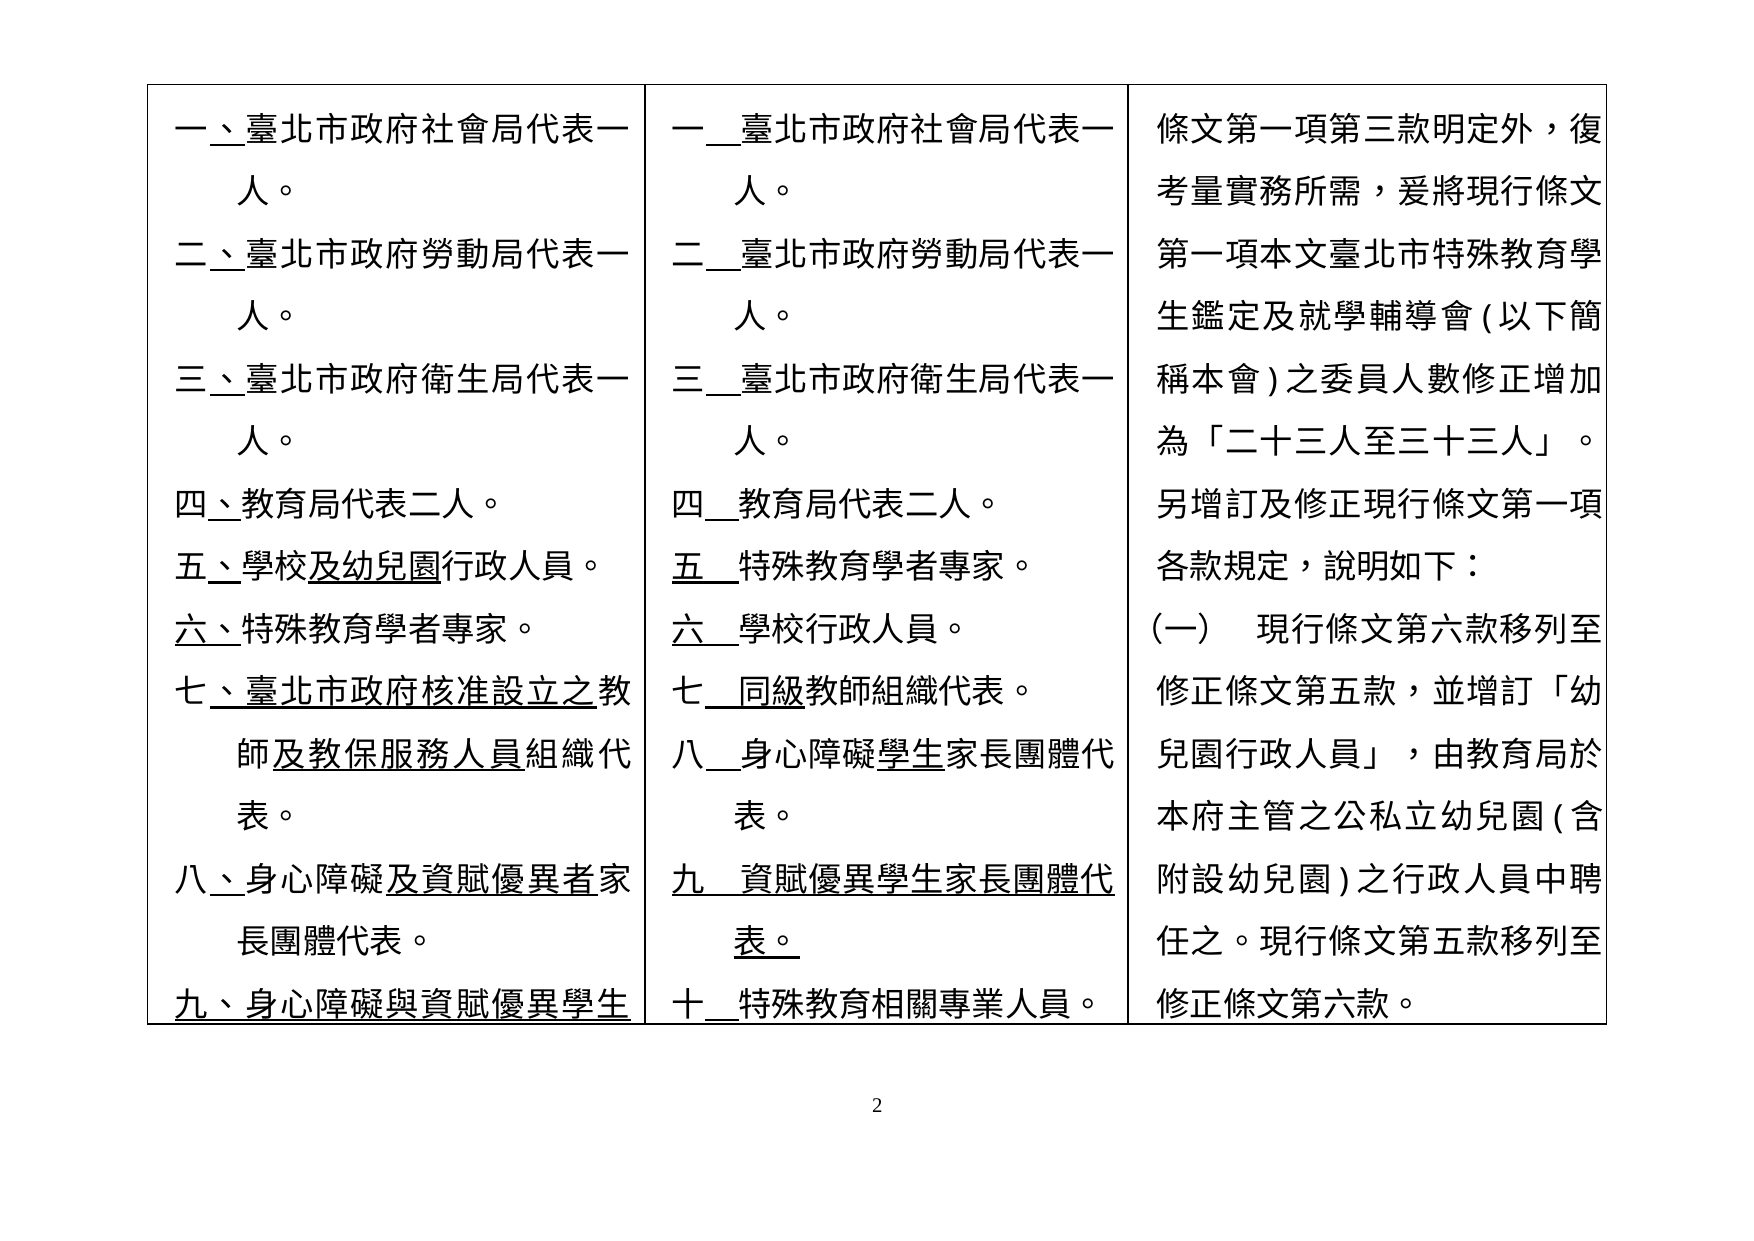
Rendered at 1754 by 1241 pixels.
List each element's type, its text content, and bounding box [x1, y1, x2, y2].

table_cell 一 臺北市政府社會局代表一人。 二 臺北市政府勞動局代表一人。 三 臺北市政府衛生局代表一人。 四 教育局代表二人。 五 特殊教育學者專家。 六 學校行政人員。 七 同級教師組織代表。 八 身心障礙學生家長團體代表。 九 資賦優異學生家長團體代表。 十 特殊教育相關專業人員。 [646, 85, 1127, 1023]
table_cell 第三條 臺北市特殊教育學生鑑定及就學輔導會（以下簡稱本會）置委員二十三人至三十三人，主任委員由教育局局長兼任，副主任委員一人，由教育局局長指派之教育局副局長兼任，其餘委員由教育局就下列人員聘(派)兼之： 一、臺北市政府社會局代表一人。 二、臺北市政府勞動局代表一人。 三、臺北市政府衛生局代表一人。 四、教育局代表二人。 五、學校及幼兒園行政人員。 六、特殊教育學者專家。 七、臺北市政府核准設立之教師及教保服務人員組織代表。 八、身心障礙及資賦優異者家長團體代表。 九、身心障礙與資賦優異學生及幼兒家長代表。 十、特殊教育相關專業人員。 十一、其他相關團體代表。 前項第九款學生及幼兒家長代表，該學生應具有學籍且未休學，該幼兒應在學。 第一項委員任期二年，任期屆滿得續聘(派)之；任期內因故出缺、喪失第一項各款身分或有不適當之行為經教育局解聘(派)時，得補行遴聘(派)至原任期屆滿之日止。但以機關或團體代表身分出任者，應隨其本職進退。 第一項委員中，主任委員、副主任委員及第一款至第五款委員人數，合計不得超過委員總數二分之一；任一性別人數不得少於委員總數三分之一。 本會委員名單，應予公告。 [148, 85, 644, 1023]
table_cell 條文第一項第三款明定外，復考量實務所需，爰將現行條文第一項本文臺北市特殊教育學生鑑定及就學輔導會(以下簡稱本會)之委員人數修正增加為「二十三人至三十三人」。另增訂及修正現行條文第一項各款規定，說明如下： （一） 現行條文第六款移列至修正條文第五款，並增訂「幼兒園行政人員」，由教育局於本府主管之公私立幼兒園(含附設幼兒園)之行政人員中聘任之。現行條文第五款移列至修正條文第六款。 [1129, 85, 1606, 1023]
